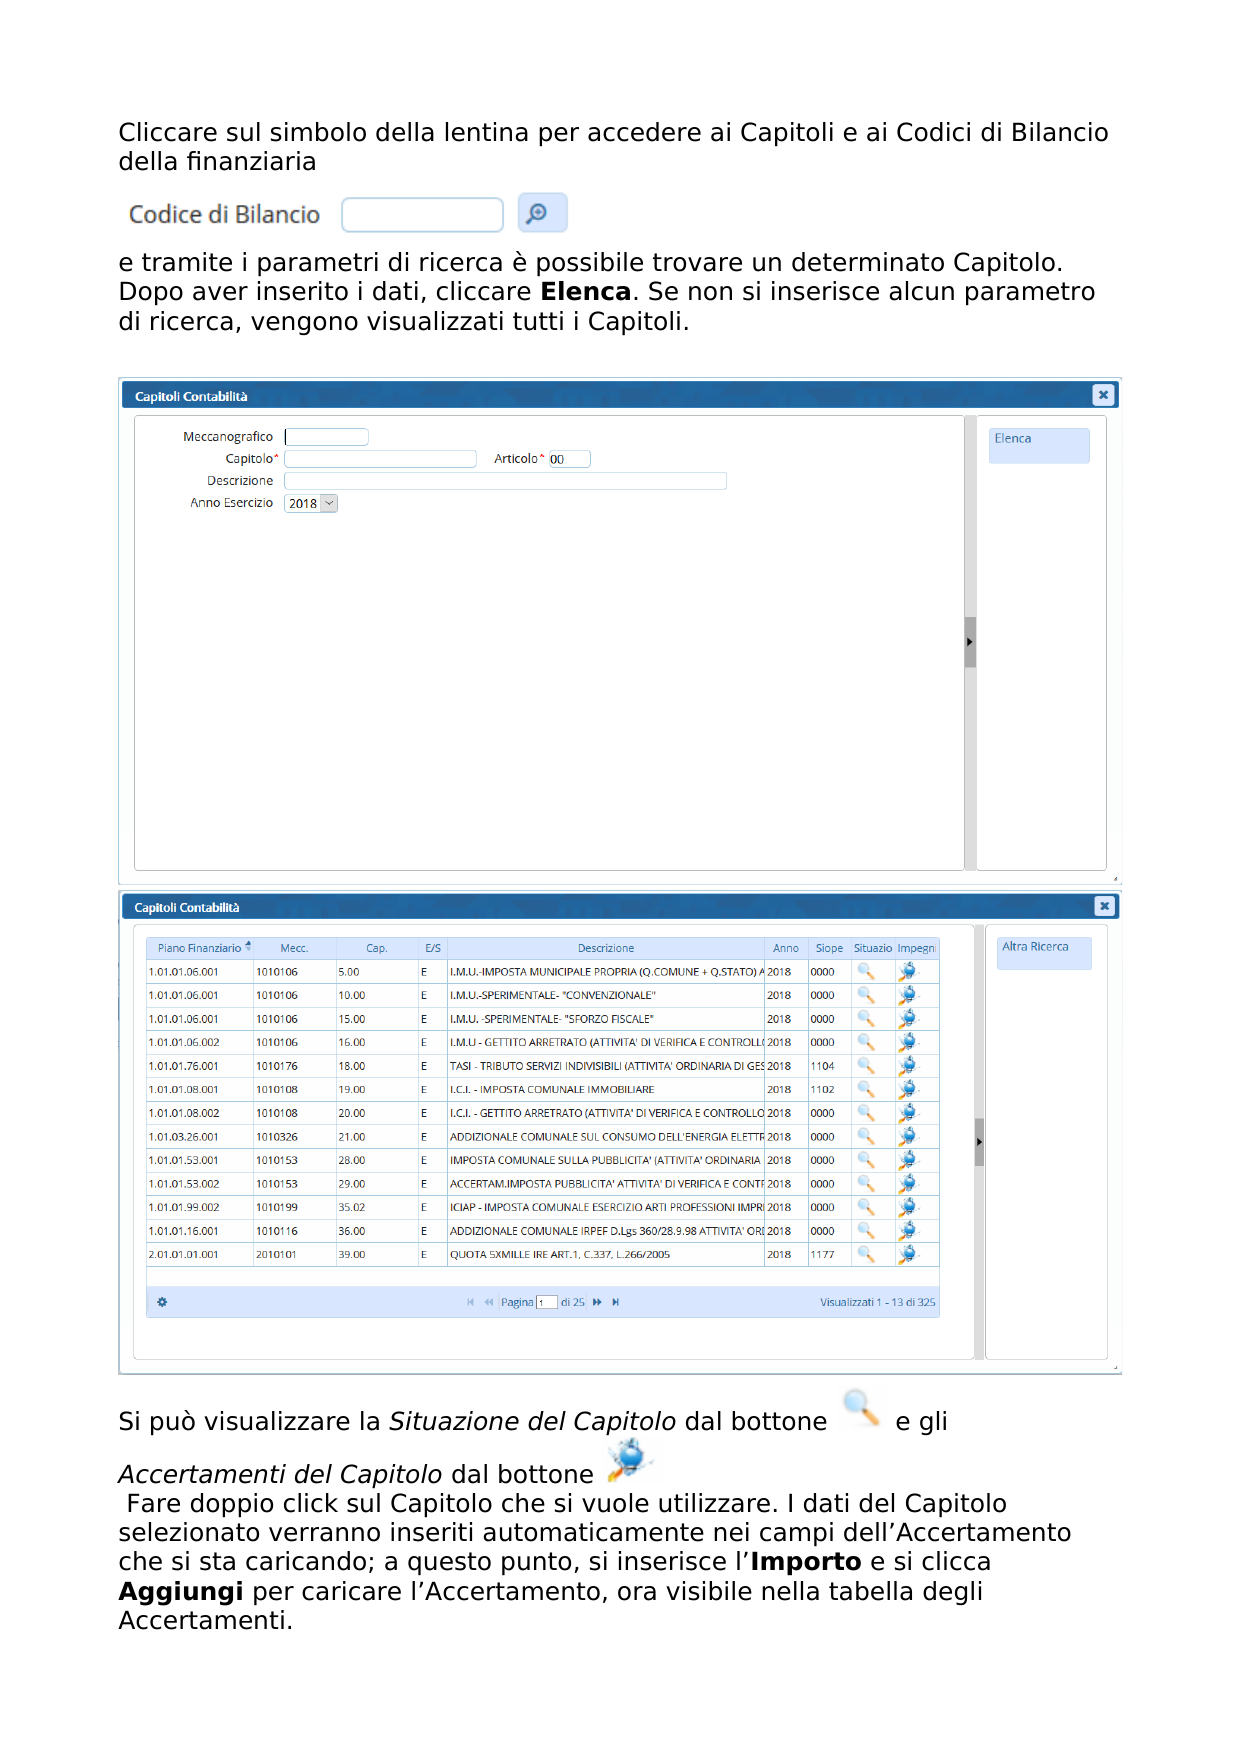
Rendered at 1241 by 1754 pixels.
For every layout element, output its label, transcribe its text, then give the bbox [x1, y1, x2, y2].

picture [118, 188, 576, 236]
picture [602, 1436, 664, 1484]
picture [835, 1386, 888, 1431]
text Si può visualizzare la Situazione del Capitolo dal bottone e gli Accertamenti del Capitolo dal bottone Fare doppio click sul Capitolo che si vuole utilizzare. I dati del Capitolo selezionato verranno inseriti automaticamente nei campi dell’Accertamento che si sta caricando; a questo punto, si inserisce l’Importo e si clicca Aggiungi per caricare l’Accertamento, ora visibile nella tabella degli Accertamenti. [118, 1387, 1122, 1635]
text Cliccare sul simbolo della lentina per accedere ai Capitoli e ai Codici di Bilancio della finanziaria [118, 118, 1122, 176]
text e tramite i parametri di ricerca è possibile trovare un determinato Capitolo. Dopo aver inserito i dati, cliccare Elenca. Se non si inserisce alcun parametro di ricerca, vengono visualizzati tutti i Capitoli. [118, 248, 1122, 365]
picture [118, 377, 1123, 885]
picture [118, 890, 1123, 1375]
